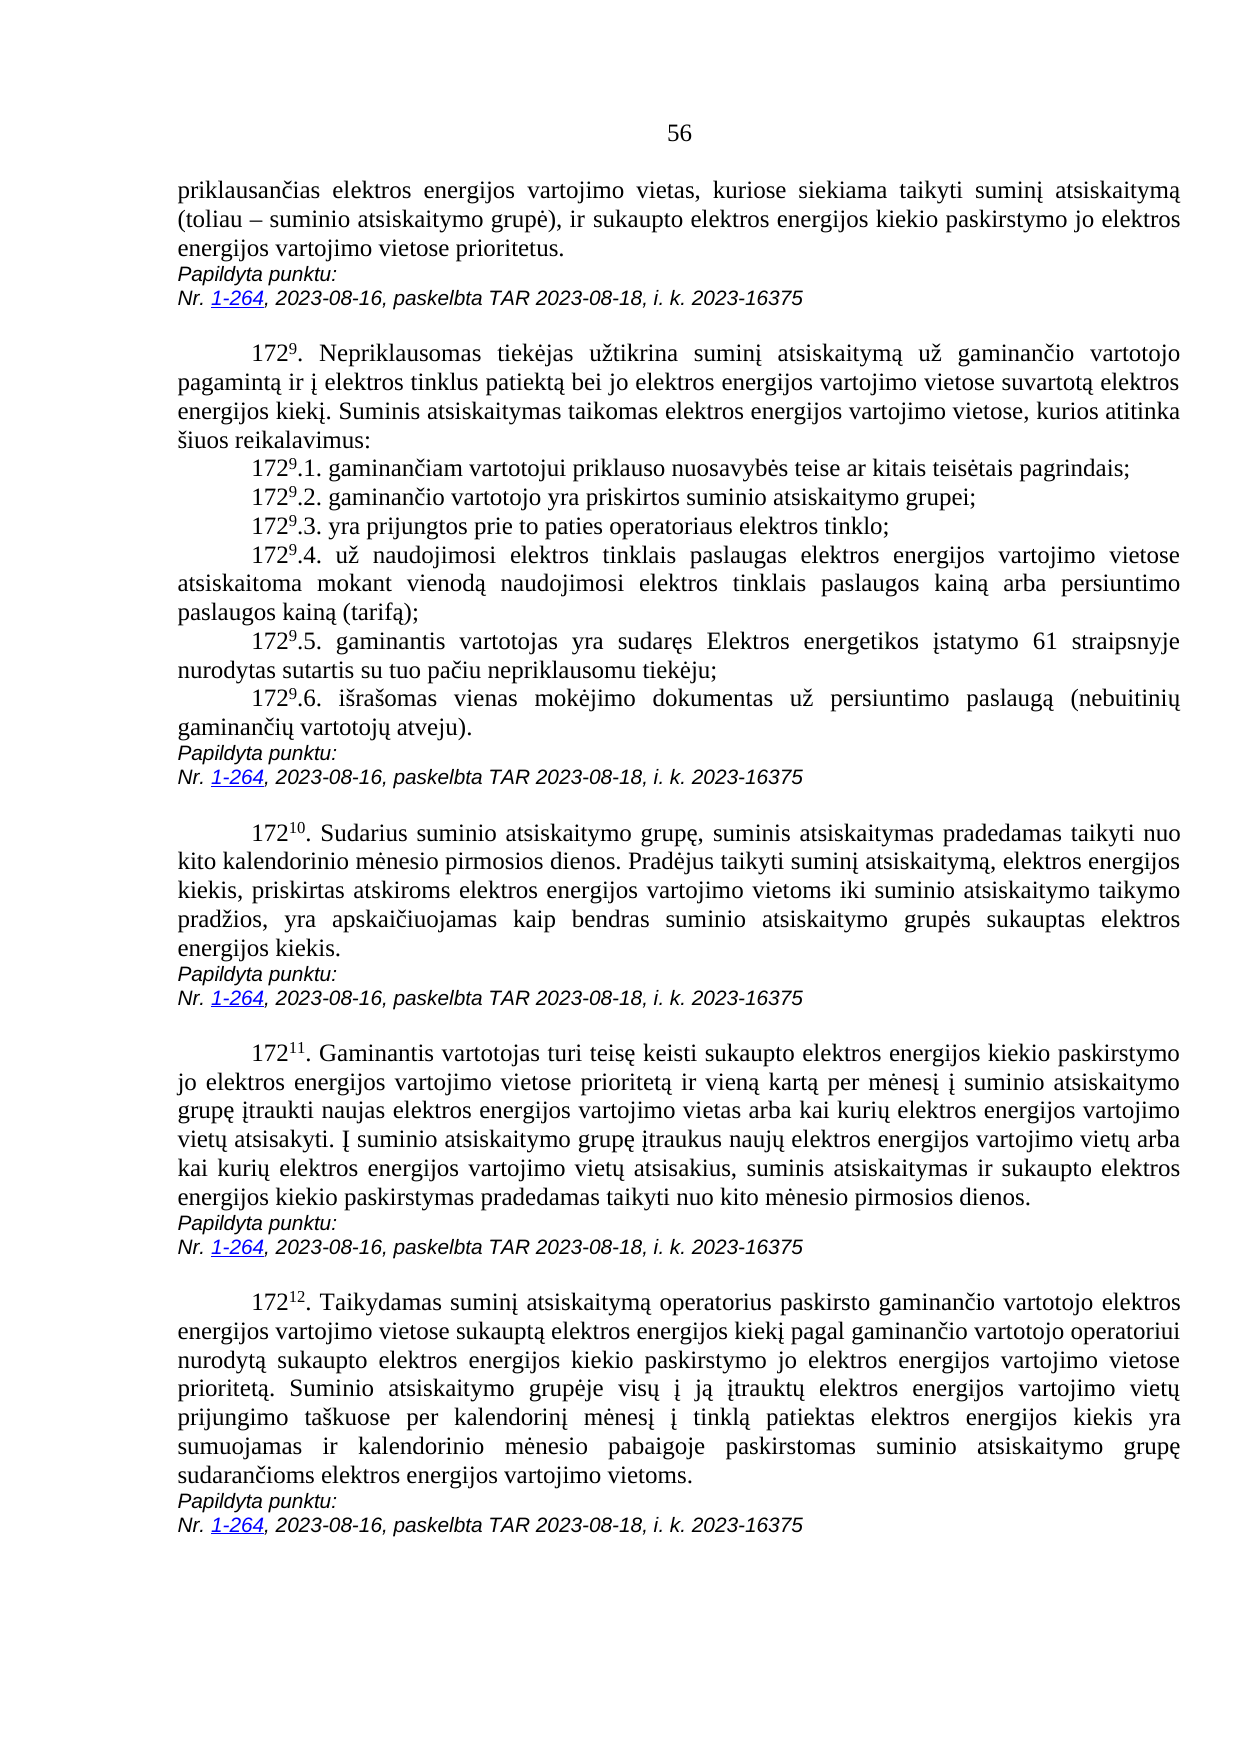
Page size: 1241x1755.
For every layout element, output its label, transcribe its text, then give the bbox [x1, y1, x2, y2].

text 17211. Gaminantis vartotojas turi teisę keisti sukaupto elektros energijos kiekio paskirstymo jo elektros energijos vartojimo vietose prioritetą ir vieną kartą per mėnesį į suminio atsiskaitymo grupę įtraukti naujas elektros energijos vartojimo vietas arba kai kurių elektros energijos vartojimo vietų atsisakyti. Į suminio atsiskaitymo grupę įtraukus naujų elektros energijos vartojimo vietų arba kai kurių elektros energijos vartojimo vietų atsisakius, suminis atsiskaitymas ir sukaupto elektros energijos kiekio paskirstymas pradedamas taikyti nuo kito mėnesio pirmosios dienos. [177, 1038, 1181, 1211]
text 1729.1. gaminančiam vartotojui priklauso nuosavybės teise ar kitais teisėtais pagrindais; [177, 453, 1181, 482]
text Nr. 1-264, 2023-08-16, paskelbta TAR 2023-08-18, i. k. 2023-16375 [177, 765, 1181, 789]
text 17210. Sudarius suminio atsiskaitymo grupę, suminis atsiskaitymas pradedamas taikyti nuo kito kalendorinio mėnesio pirmosios dienos. Pradėjus taikyti suminį atsiskaitymą, elektros energijos kiekis, priskirtas atskiroms elektros energijos vartojimo vietoms iki suminio atsiskaitymo taikymo pradžios, yra apskaičiuojamas kaip bendras suminio atsiskaitymo grupės sukauptas elektros energijos kiekis. [177, 818, 1181, 961]
text Papildyta punktu: [177, 262, 1181, 286]
text priklausančias elektros energijos vartojimo vietas, kuriose siekiama taikyti suminį atsiskaitymą (toliau – suminio atsiskaitymo grupė), ir sukaupto elektros energijos kiekio paskirstymo jo elektros energijos vartojimo vietose prioritetus. [177, 176, 1181, 262]
text 1729.6. išrašomas vienas mokėjimo dokumentas už persiuntimo paslaugą (nebuitinių gaminančių vartotojų atveju). [177, 683, 1181, 741]
text 17212. Taikydamas suminį atsiskaitymą operatorius paskirsto gaminančio vartotojo elektros energijos vartojimo vietose sukauptą elektros energijos kiekį pagal gaminančio vartotojo operatoriui nurodytą sukaupto elektros energijos kiekio paskirstymo jo elektros energijos vartojimo vietose prioritetą. Suminio atsiskaitymo grupėje visų į ją įtrauktų elektros energijos vartojimo vietų prijungimo taškuose per kalendorinį mėnesį į tinklą patiektas elektros energijos kiekis yra sumuojamas ir kalendorinio mėnesio pabaigoje paskirstomas suminio atsiskaitymo grupę sudarančioms elektros energijos vartojimo vietoms. [177, 1287, 1181, 1488]
text Nr. 1-264, 2023-08-16, paskelbta TAR 2023-08-18, i. k. 2023-16375 [177, 1512, 1181, 1536]
text Papildyta punktu: [177, 961, 1181, 985]
text Papildyta punktu: [177, 741, 1181, 765]
text 1729. Nepriklausomas tiekėjas užtikrina suminį atsiskaitymą už gaminančio vartotojo pagamintą ir į elektros tinklus patiektą bei jo elektros energijos vartojimo vietose suvartotą elektros energijos kiekį. Suminis atsiskaitymas taikomas elektros energijos vartojimo vietose, kurios atitinka šiuos reikalavimus: [177, 338, 1181, 453]
text 1729.2. gaminančio vartotojo yra priskirtos suminio atsiskaitymo grupei; [177, 482, 1181, 511]
text Nr. 1-264, 2023-08-16, paskelbta TAR 2023-08-18, i. k. 2023-16375 [177, 286, 1181, 310]
text Papildyta punktu: [177, 1211, 1181, 1234]
text 1729.4. už naudojimosi elektros tinklais paslaugas elektros energijos vartojimo vietose atsiskaitoma mokant vienodą naudojimosi elektros tinklais paslaugos kainą arba persiuntimo paslaugos kainą (tarifą); [177, 540, 1181, 626]
text Nr. 1-264, 2023-08-16, paskelbta TAR 2023-08-18, i. k. 2023-16375 [177, 1234, 1181, 1258]
text Nr. 1-264, 2023-08-16, paskelbta TAR 2023-08-18, i. k. 2023-16375 [177, 985, 1181, 1009]
text Papildyta punktu: [177, 1488, 1181, 1512]
text 1729.5. gaminantis vartotojas yra sudaręs Elektros energetikos įstatymo 61 straipsnyje nurodytas sutartis su tuo pačiu nepriklausomu tiekėju; [177, 626, 1181, 683]
text 1729.3. yra prijungtos prie to paties operatoriaus elektros tinklo; [177, 511, 1181, 540]
